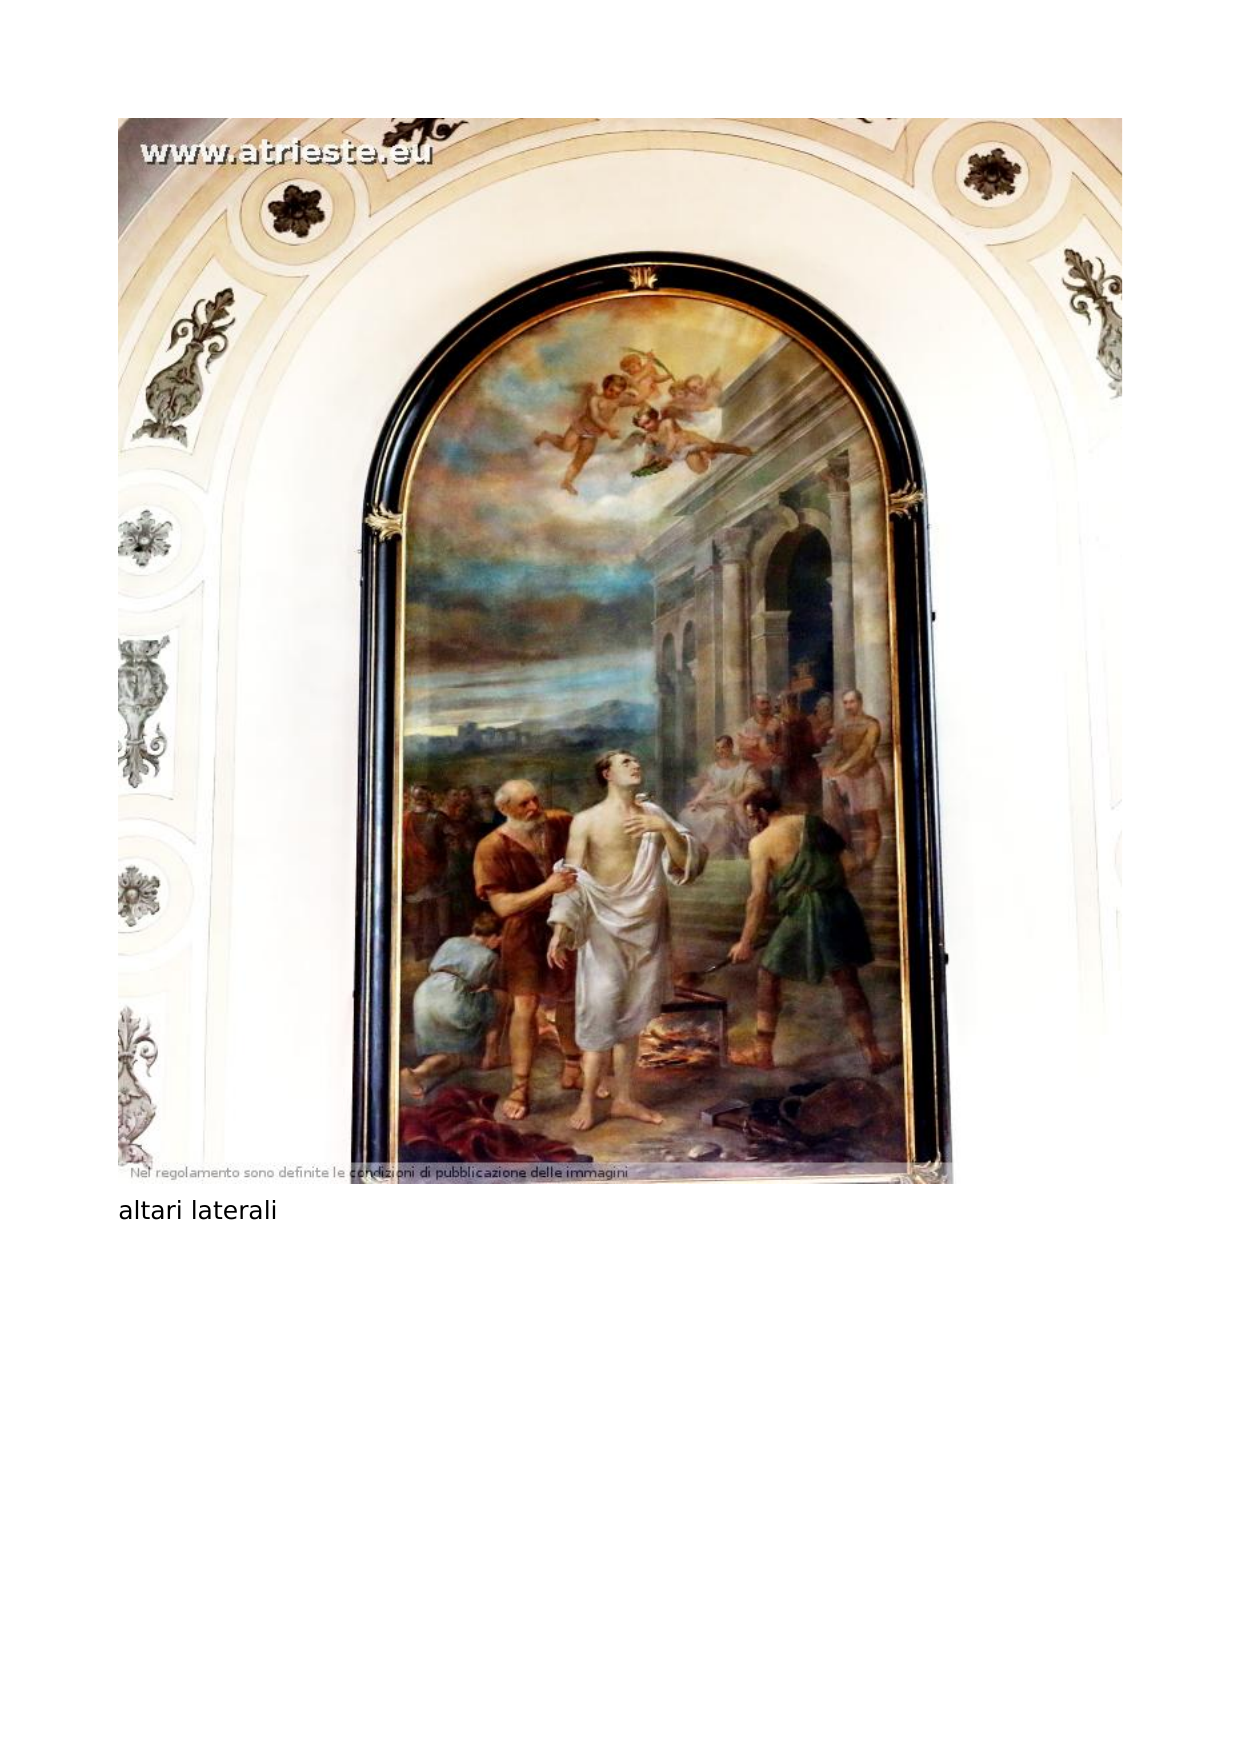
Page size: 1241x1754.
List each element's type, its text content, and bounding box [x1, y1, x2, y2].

picture [118, 118, 1123, 1184]
text altari laterali [118, 1196, 1122, 1225]
